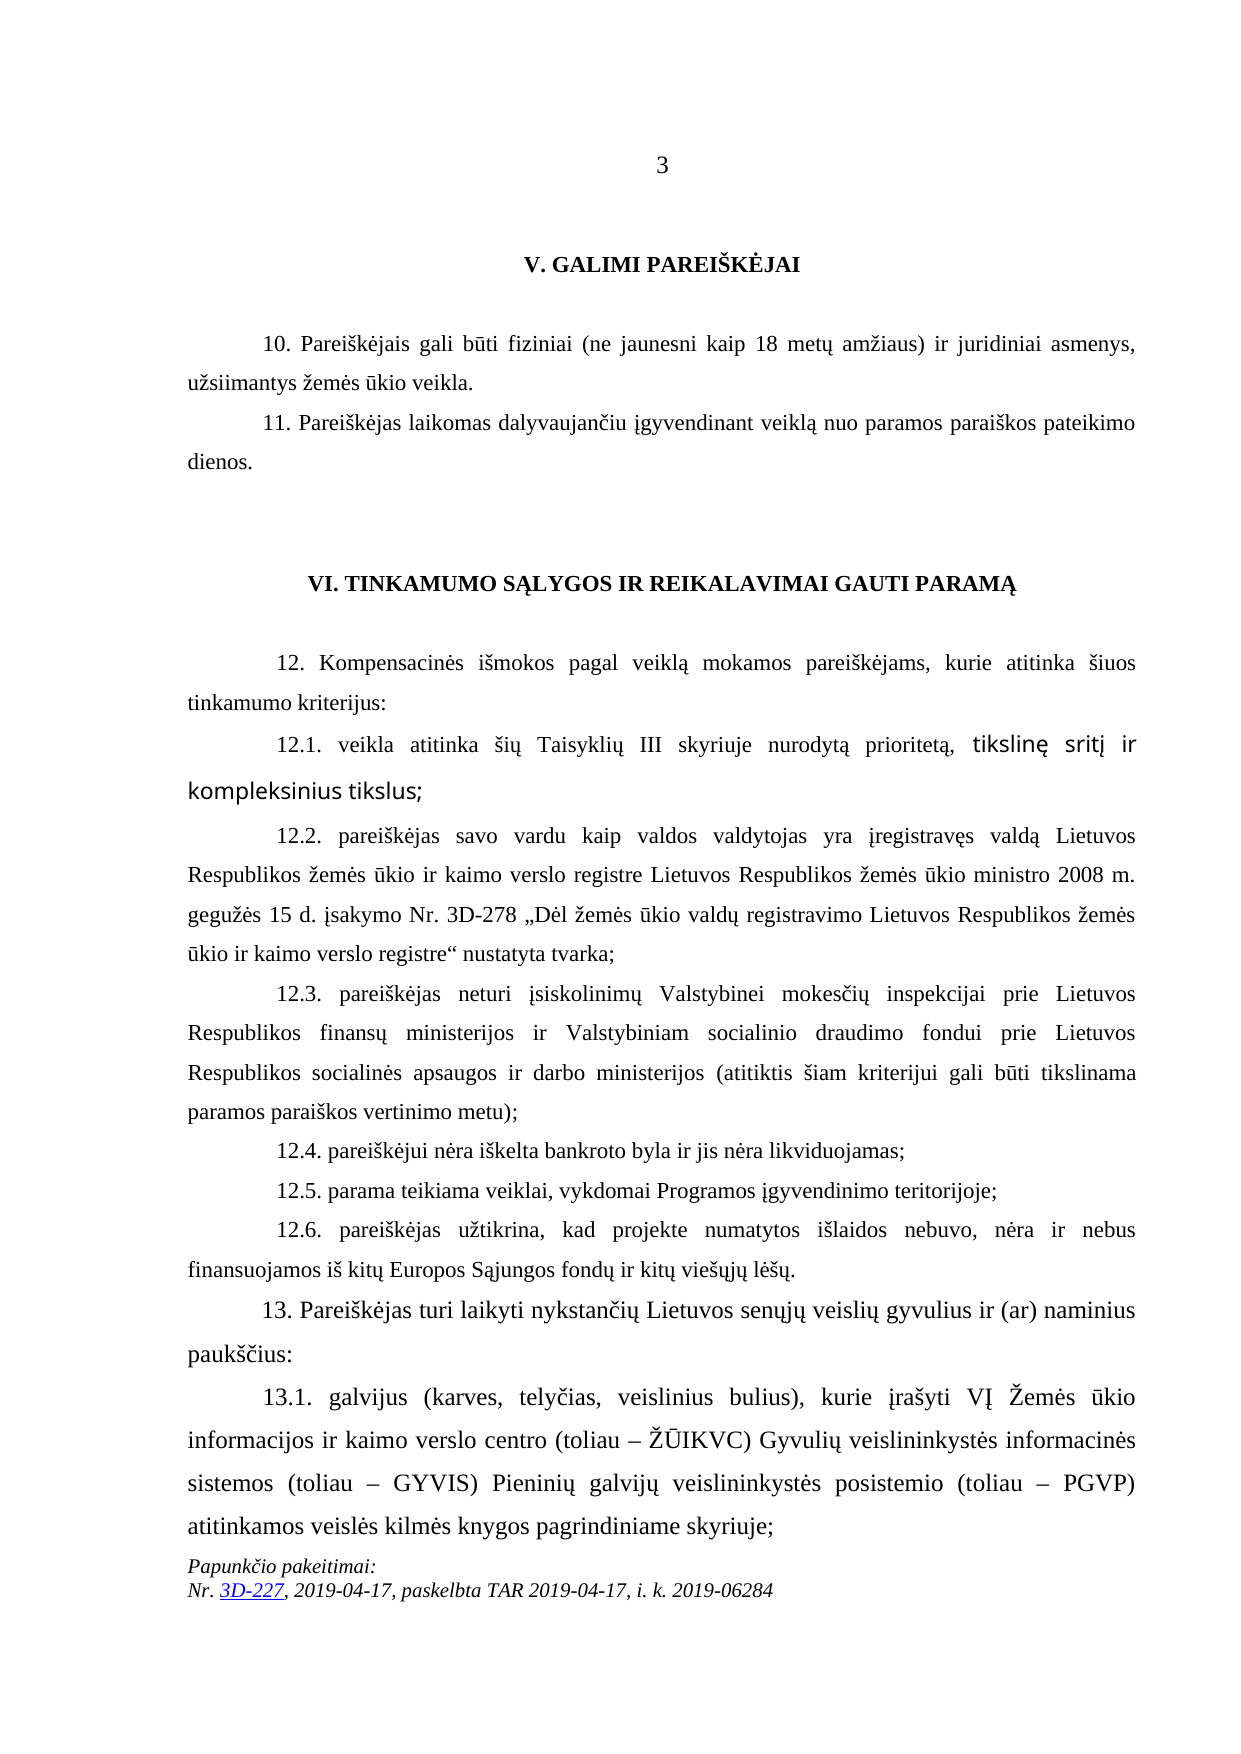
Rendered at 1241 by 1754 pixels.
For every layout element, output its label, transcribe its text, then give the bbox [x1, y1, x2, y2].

text 13. Pareiškėjas turi laikyti nykstančių Lietuvos senųjų veislių gyvulius ir (ar) naminius paukščius: [187, 1296, 1137, 1367]
text 12.1. veikla atitinka šių Taisyklių III skyriuje nurodytą prioritetą, tikslinę sritį ir kompleksinius tikslus; [187, 728, 1137, 806]
text 12.5. parama teikiama veiklai, vykdomai Programos įgyvendinimo teritorijoje; [187, 1177, 1137, 1203]
text VI. TINKAMUMO SĄLYGOS IR REIKALAVIMAI GAUTI PARAMĄ [187, 570, 1137, 596]
text 12.3. pareiškėjas neturi įsiskolinimų Valstybinei mokesčių inspekcijai prie Lietuvos Respublikos finansų ministerijos ir Valstybiniam socialinio draudimo fondui prie Lietuvos Respublikos socialinės apsaugos ir darbo ministerijos (atitiktis šiam kriterijui gali būti tikslinama paramos paraiškos vertinimo metu); [187, 980, 1137, 1124]
text 12.2. pareiškėjas savo vardu kaip valdos valdytojas yra įregistravęs valdą Lietuvos Respublikos žemės ūkio ir kaimo verslo registre Lietuvos Respublikos žemės ūkio ministro 2008 m. gegužės 15 d. įsakymo Nr. 3D-278 „Dėl žemės ūkio valdų registravimo Lietuvos Respublikos žemės ūkio ir kaimo verslo registre“ nustatyta tvarka; [187, 822, 1137, 967]
text 12.4. pareiškėjui nėra iškelta bankroto byla ir jis nėra likviduojamas; [187, 1138, 1137, 1164]
text 12. Kompensacinės išmokos pagal veiklą mokamos pareiškėjams, kurie atitinka šiuos tinkamumo kriterijus: [187, 649, 1137, 715]
text 11. Pareiškėjas laikomas dalyvaujančiu įgyvendinant veiklą nuo paramos paraiškos pateikimo dienos. [187, 408, 1137, 474]
text 13.1. galvijus (karves, telyčias, veislinius bulius), kurie įrašyti VĮ Žemės ūkio informacijos ir kaimo verslo centro (toliau – ŽŪIKVC) Gyvulių veislininkystės informacinės sistemos (toliau – GYVIS) Pieninių galvijų veislininkystės posistemio (toliau – PGVP) atitinkamos veislės kilmės knygos pagrindiniame skyriuje; [187, 1382, 1137, 1540]
text 10. Pareiškėjais gali būti fiziniai (ne jaunesni kaip 18 metų amžiaus) ir juridiniai asmenys, užsiimantys žemės ūkio veikla. [187, 329, 1137, 395]
text Nr. 3D-227, 2019-04-17, paskelbta TAR 2019-04-17, i. k. 2019-06284 [187, 1578, 1137, 1602]
text Papunkčio pakeitimai: [187, 1554, 1137, 1578]
text 12.6. pareiškėjas užtikrina, kad projekte numatytos išlaidos nebuvo, nėra ir nebus finansuojamos iš kitų Europos Sąjungos fondų ir kitų viešųjų lėšų. [187, 1217, 1137, 1282]
text V. GALIMI PAREIŠKĖJAI [187, 251, 1137, 277]
